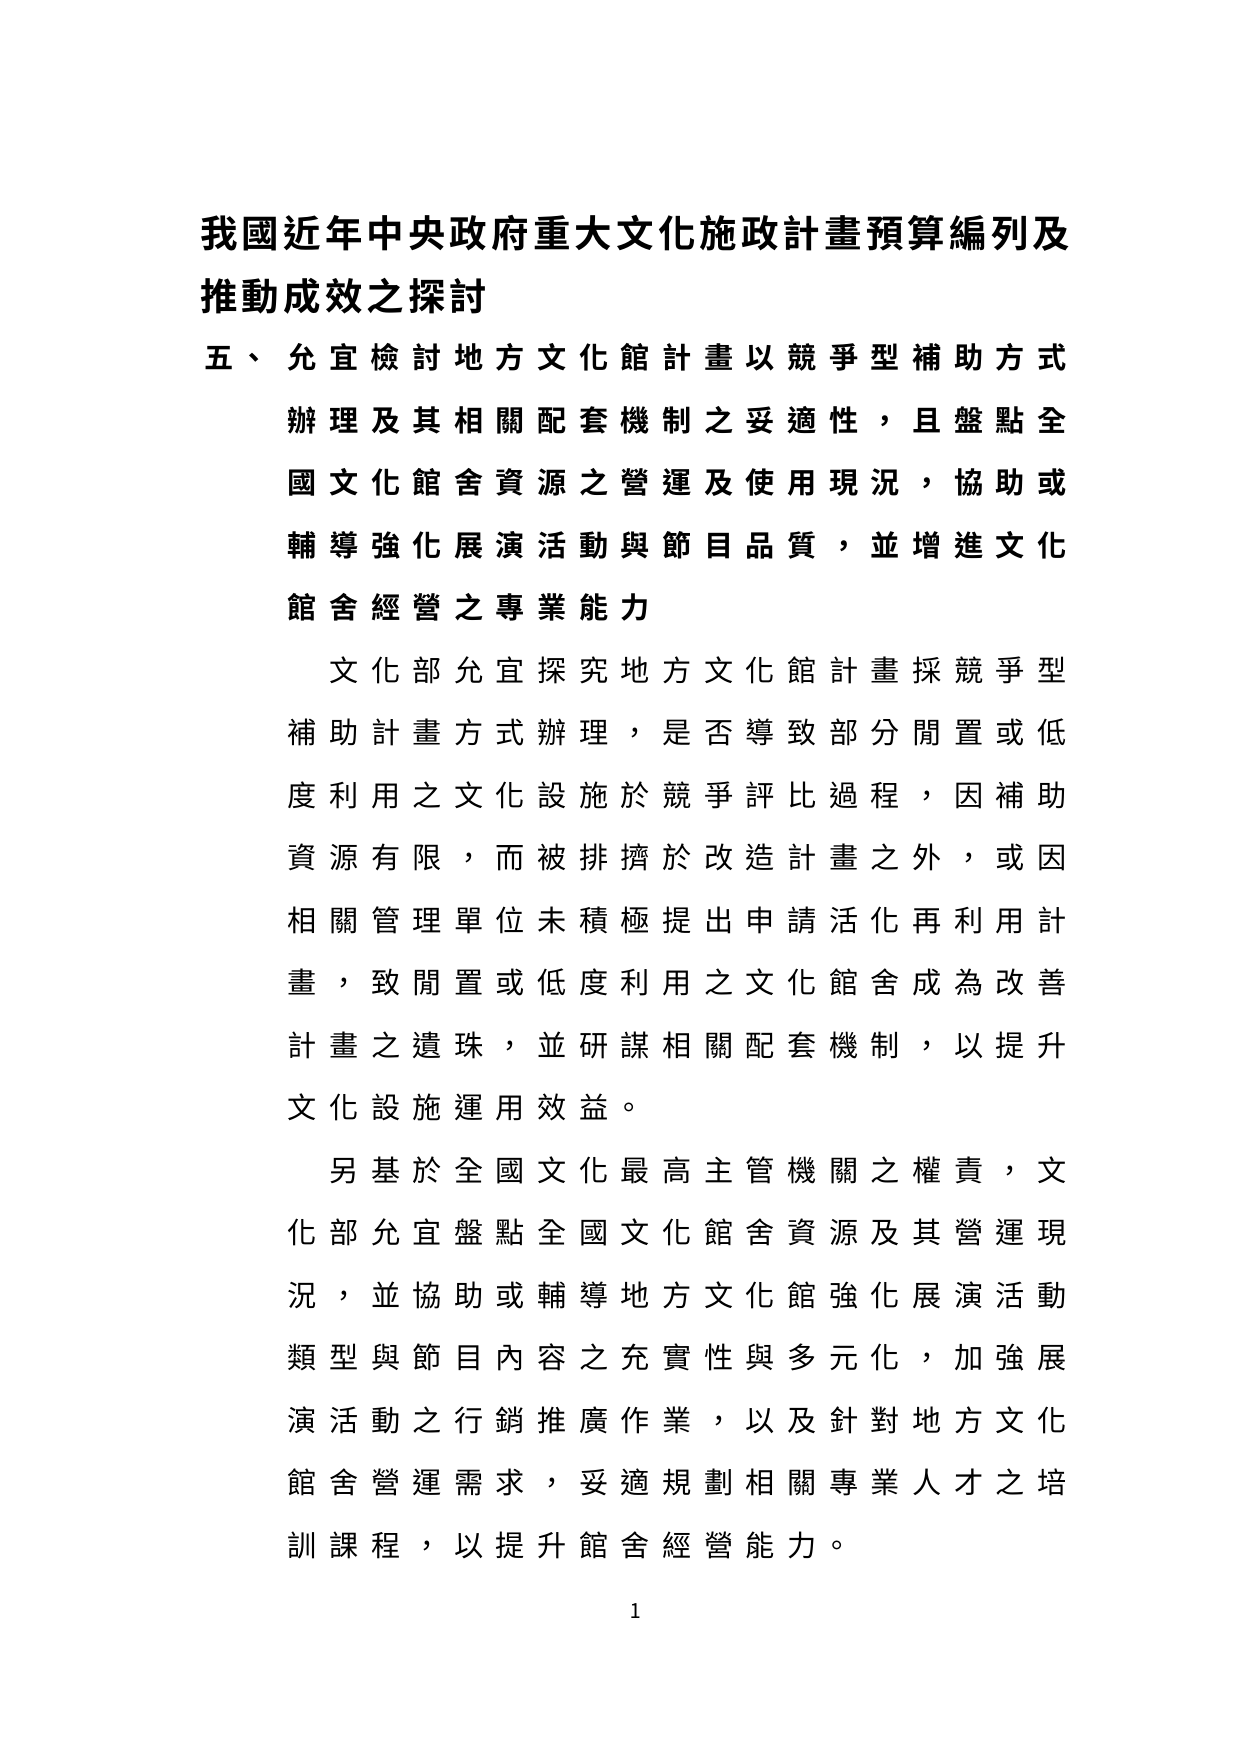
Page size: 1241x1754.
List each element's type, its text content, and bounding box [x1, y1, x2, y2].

text 我國近年中央政府重大文化施政計畫預算編列及推動成效之探討 [198, 189, 1073, 314]
text 另基於全國文化最高主管機關之權責，文化部允宜盤點全國文化館舍資源及其營運現況，並協助或輔導地方文化館強化展演活動類型與節目內容之充實性與多元化，加強展演活動之行銷推廣作業，以及針對地方文化館舍營運需求，妥適規劃相關專業人才之培訓課程，以提升館舍經營能力。 [257, 1127, 1073, 1564]
text 五、允宜檢討地方文化館計畫以競爭型補助方式辦理及其相關配套機制之妥適性，且盤點全國文化館舍資源之營運及使用現況，協助或輔導強化展演活動與節目品質，並增進文化館舍經營之專業能力 [198, 314, 1073, 627]
text 文化部允宜探究地方文化館計畫採競爭型補助計畫方式辦理，是否導致部分閒置或低度利用之文化設施於競爭評比過程，因補助資源有限，而被排擠於改造計畫之外，或因相關管理單位未積極提出申請活化再利用計畫，致閒置或低度利用之文化館舍成為改善計畫之遺珠，並研謀相關配套機制，以提升文化設施運用效益。 [257, 627, 1073, 1127]
